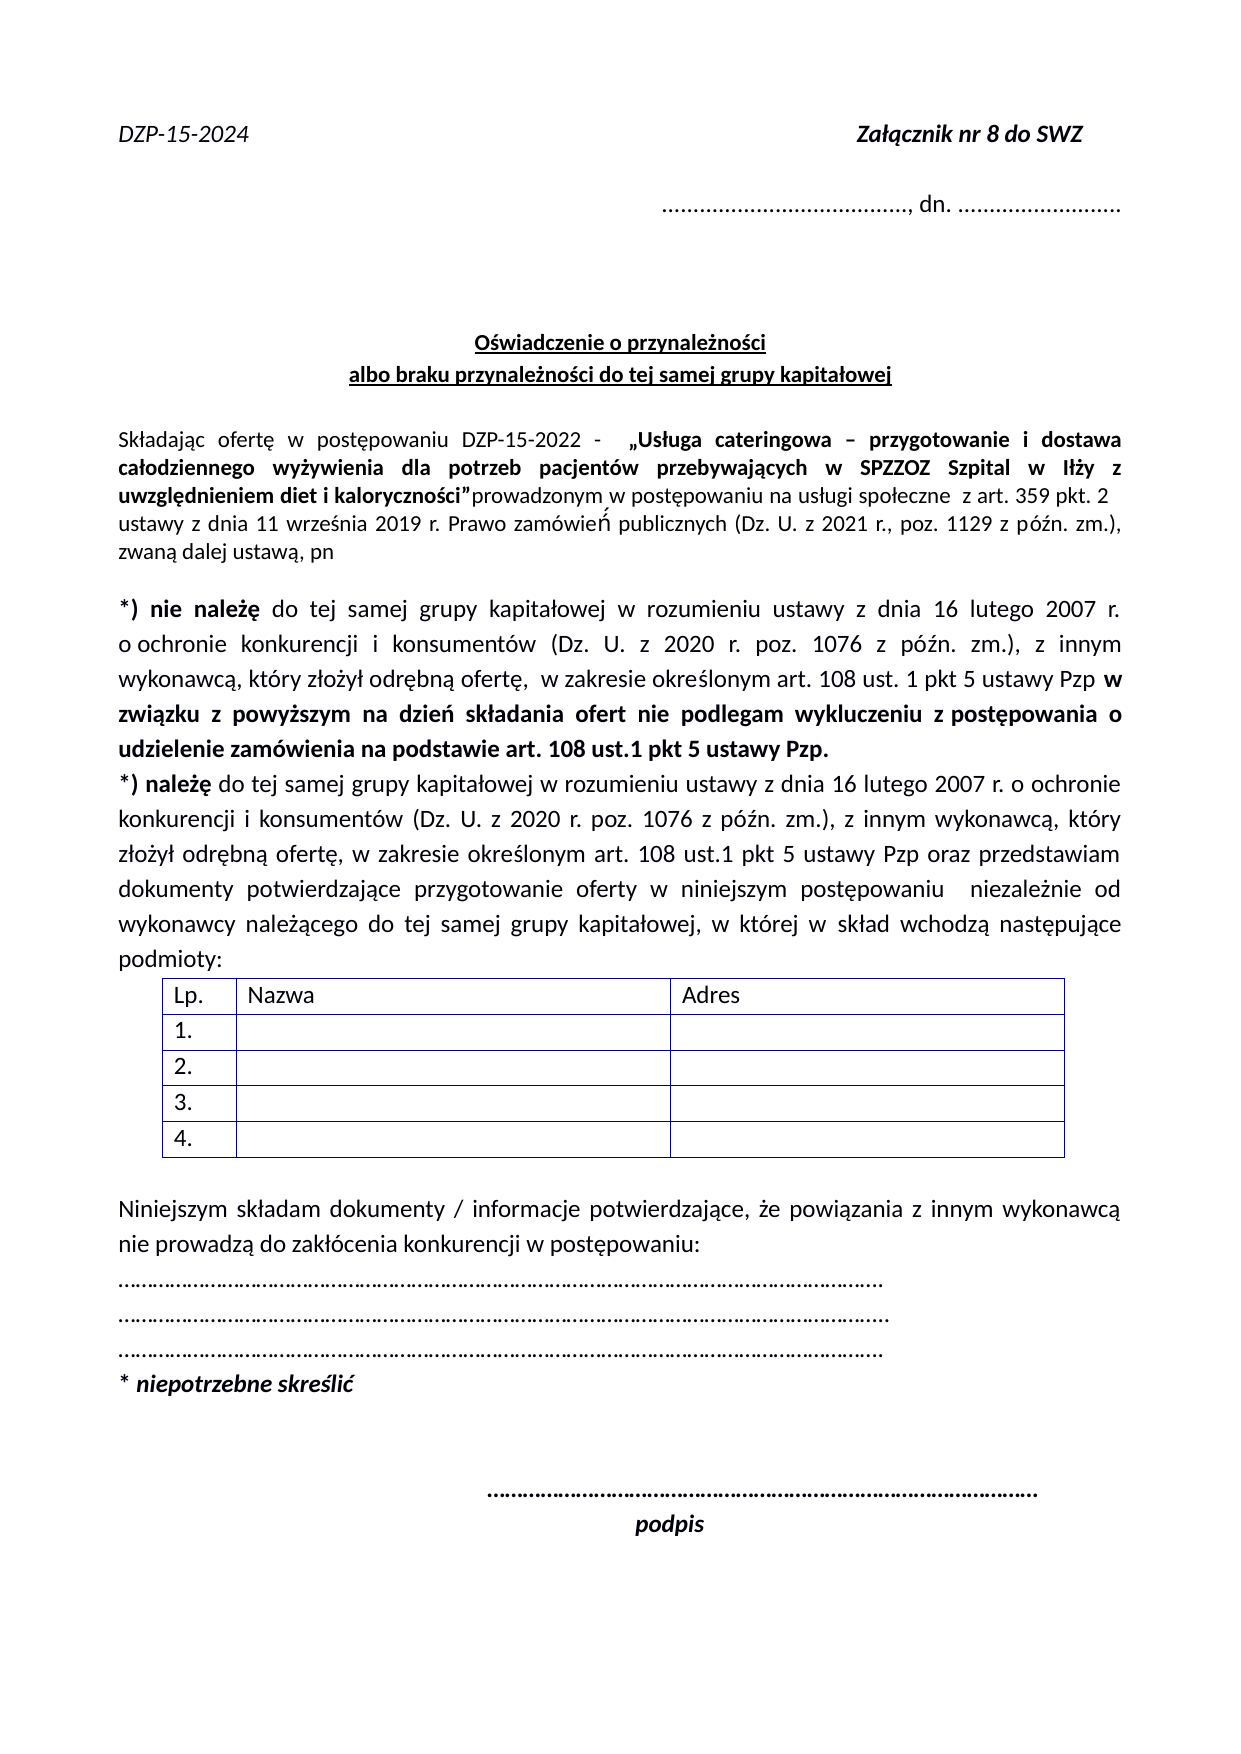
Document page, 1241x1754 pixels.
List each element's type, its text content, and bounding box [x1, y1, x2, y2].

table_cell [237, 1051, 670, 1085]
text ……………………………………………………………………………………………………………………. [118, 1263, 1122, 1293]
table_cell 3. [163, 1086, 236, 1121]
text Oświadczenie o przynależności [118, 328, 1122, 356]
text …………………………………………………………………………………………………………………….. [118, 1298, 1122, 1328]
text ......................................., dn. .......................... [118, 188, 1122, 219]
table_header Lp. [163, 979, 236, 1014]
table_cell 4. [163, 1122, 236, 1157]
table_cell 2. [163, 1051, 236, 1085]
table_cell [671, 1086, 1064, 1121]
table_cell [671, 1051, 1064, 1085]
table_header Nazwa [237, 979, 670, 1014]
text ……………………………………………………………………………………………………………………. [118, 1333, 1122, 1363]
table_cell [671, 1122, 1064, 1157]
table_cell [671, 1015, 1064, 1049]
text * niepotrzebne skreślić [118, 1368, 1122, 1398]
text *) nie należę do tej samej grupy kapitałowej w rozumieniu ustawy z dnia 16 lutego 2007 r. o ochronie konkurencji i konsumentów (Dz. U. z 2020 r. poz. 1076 z późn. zm.), z innym wykonawcą, który złożył odrębną ofertę, w zakresie określonym art. 108 ust. 1 pkt 5 ustawy Pzp w związku z powyższym na dzień składania ofert nie podlegam wykluczeniu z postępowania o udzielenie zamówienia na podstawie art. 108 ust.1 pkt 5 ustawy Pzp. [118, 593, 1122, 763]
table_cell [237, 1122, 670, 1157]
text *) należę do tej samej grupy kapitałowej w rozumieniu ustawy z dnia 16 lutego 2007 r. o ochronie konkurencji i konsumentów (Dz. U. z 2020 r. poz. 1076 z późn. zm.), z innym wykonawcą, który złożył odrębną ofertę, w zakresie określonym art. 108 ust.1 pkt 5 ustawy Pzp oraz przedstawiam dokumenty potwierdzające przygotowanie oferty w niniejszym postępowaniu niezależnie od wykonawcy należącego do tej samej grupy kapitałowej, w której w skład wchodzą następujące podmioty: [118, 768, 1122, 973]
text albo braku przynależności do tej samej grupy kapitałowej [118, 360, 1122, 388]
table_header Adres [671, 979, 1064, 1014]
text podpis [118, 1508, 1122, 1538]
table_cell [237, 1086, 670, 1121]
text Niniejszym składam dokumenty / informacje potwierdzające, że powiązania z innym wykonawcą nie prowadzą do zakłócenia konkurencji w postępowaniu: [118, 1193, 1122, 1258]
text DZP-15-2024 Załącznik nr 8 do SWZ [118, 118, 1122, 149]
text Składając ofertę w postępowaniu DZP-15-2022 - „Usługa cateringowa – przygotowanie i dostawa całodziennego wyżywienia dla potrzeb pacjentów przebywających w SPZZOZ Szpital w Iłży z uwzględnieniem diet i kaloryczności”prowadzonym w postępowaniu na usługi społeczne z art. 359 pkt. 2 ustawy z dnia 11 września 2019 r. Prawo zamówień́ publicznych (Dz. U. z 2021 r., poz. 1129 z późn. zm.), zwaną dalej ustawą, pn [118, 425, 1122, 565]
table_cell [237, 1015, 670, 1049]
table_cell 1. [163, 1015, 236, 1049]
text ………………………………………………………………………………… [118, 1438, 1122, 1503]
